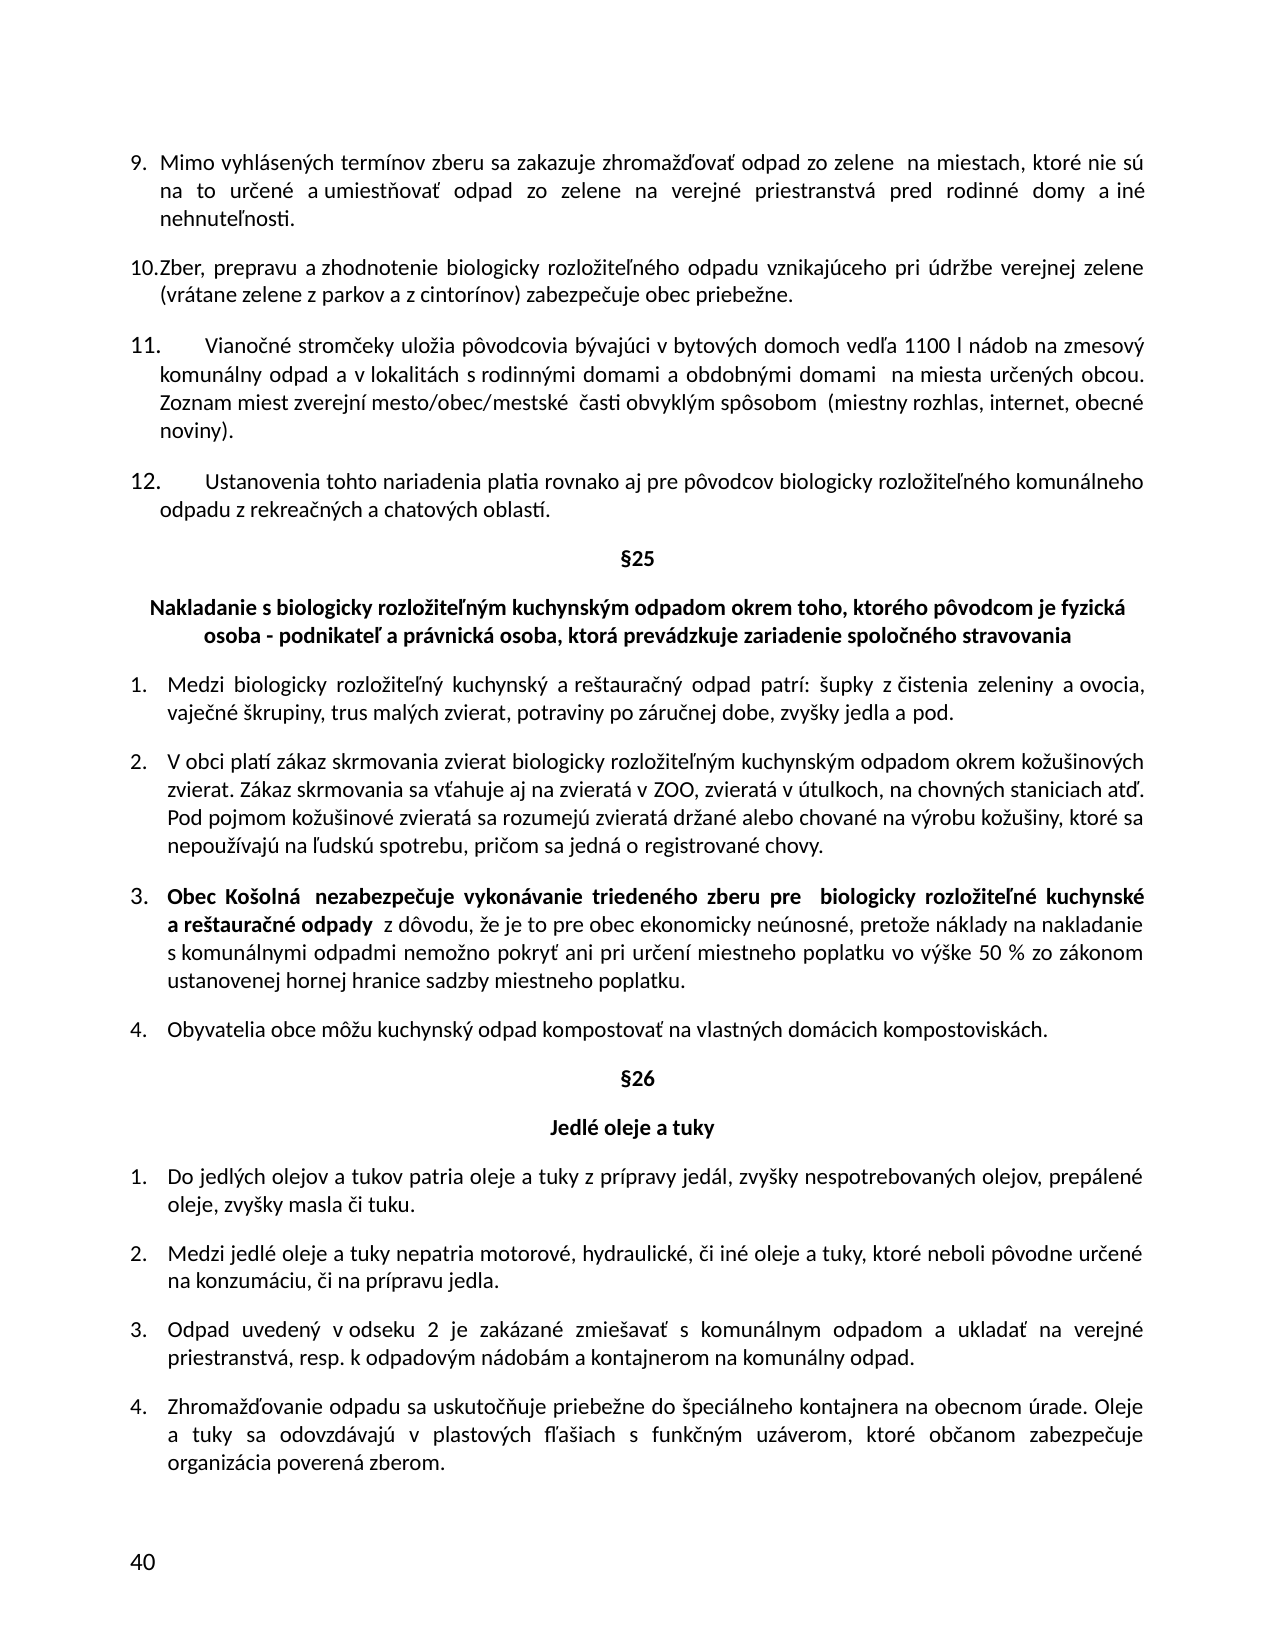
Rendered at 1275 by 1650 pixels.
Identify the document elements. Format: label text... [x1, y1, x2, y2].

list Medzi biologicky rozložiteľný kuchynský a reštauračný odpad patrí: šupky z čistenia zeleniny a ovocia, vaječné škrupiny, trus malých zvierat, potraviny po záručnej dobe, zvyšky jedla a pod. [130, 670, 1145, 726]
text Jedlé oleje a tuky [130, 1113, 1145, 1141]
list Obyvatelia obce môžu kuchynský odpad kompostovať na vlastných domácich kompostoviskách. [130, 1015, 1145, 1043]
list Medzi jedlé oleje a tuky nepatria motorové, hydraulické, či iné oleje a tuky, ktoré neboli pôvodne určené na konzumáciu, či na prípravu jedla. [130, 1239, 1145, 1295]
list Vianočné stromčeky uložia pôvodcovia bývajúci v bytových domoch vedľa 1100 l nádob na zmesový komunálny odpad a v lokalitách s rodinnými domami a obdobnými domami na miesta určených obcou. Zoznam miest zverejní mesto/obec/mestské časti obvyklým spôsobom (miestny rozhlas, internet, obecné noviny). [130, 329, 1145, 444]
text §26 [130, 1064, 1145, 1092]
list Mimo vyhlásených termínov zberu sa zakazuje zhromažďovať odpad zo zelene na miestach, ktoré nie sú na to určené a umiestňovať odpad zo zelene na verejné priestranstvá pred rodinné domy a iné nehnuteľnosti. [130, 148, 1145, 232]
list Zber, prepravu a zhodnotenie biologicky rozložiteľného odpadu vznikajúceho pri údržbe verejnej zelene (vrátane zelene z parkov a z cintorínov) zabezpečuje obec priebežne. [130, 253, 1145, 309]
list Ustanovenia tohto nariadenia platia rovnako aj pre pôvodcov biologicky rozložiteľného komunálneho odpadu z rekreačných a chatových oblastí. [130, 465, 1145, 523]
text Nakladanie s biologicky rozložiteľným kuchynským odpadom okrem toho, ktorého pôvodcom je fyzická osoba - podnikateľ a právnická osoba, ktorá prevádzkuje zariadenie spoločného stravovania [130, 593, 1145, 649]
list Zhromažďovanie odpadu sa uskutočňuje priebežne do špeciálneho kontajnera na obecnom úrade. Oleje a tuky sa odovzdávajú v plastových fľašiach s funkčným uzáverom, ktoré občanom zabezpečuje organizácia poverená zberom. [130, 1392, 1145, 1476]
list Odpad uvedený v odseku 2 je zakázané zmiešavať s komunálnym odpadom a ukladať na verejné priestranstvá, resp. k odpadovým nádobám a kontajnerom na komunálny odpad. [130, 1316, 1145, 1372]
text §25 [130, 544, 1145, 572]
list V obci platí zákaz skrmovania zvierat biologicky rozložiteľným kuchynským odpadom okrem kožušinových zvierat. Zákaz skrmovania sa vťahuje aj na zvieratá v ZOO, zvieratá v útulkoch, na chovných staniciach atď. Pod pojmom kožušinové zvieratá sa rozumejú zvieratá držané alebo chované na výrobu kožušiny, ktoré sa nepoužívajú na ľudskú spotrebu, pričom sa jedná o registrované chovy. [130, 747, 1145, 859]
list Do jedlých olejov a tukov patria oleje a tuky z prípravy jedál, zvyšky nespotrebovaných olejov, prepálené oleje, zvyšky masla či tuku. [130, 1162, 1145, 1218]
list Obec Košolná nezabezpečuje vykonávanie triedeného zberu pre biologicky rozložiteľné kuchynské a reštauračné odpady z dôvodu, že je to pre obec ekonomicky neúnosné, pretože náklady na nakladanie s komunálnymi odpadmi nemožno pokryť ani pri určení miestneho poplatku vo výške 50 % zo zákonom ustanovenej hornej hranice sadzby miestneho poplatku. [130, 880, 1145, 994]
